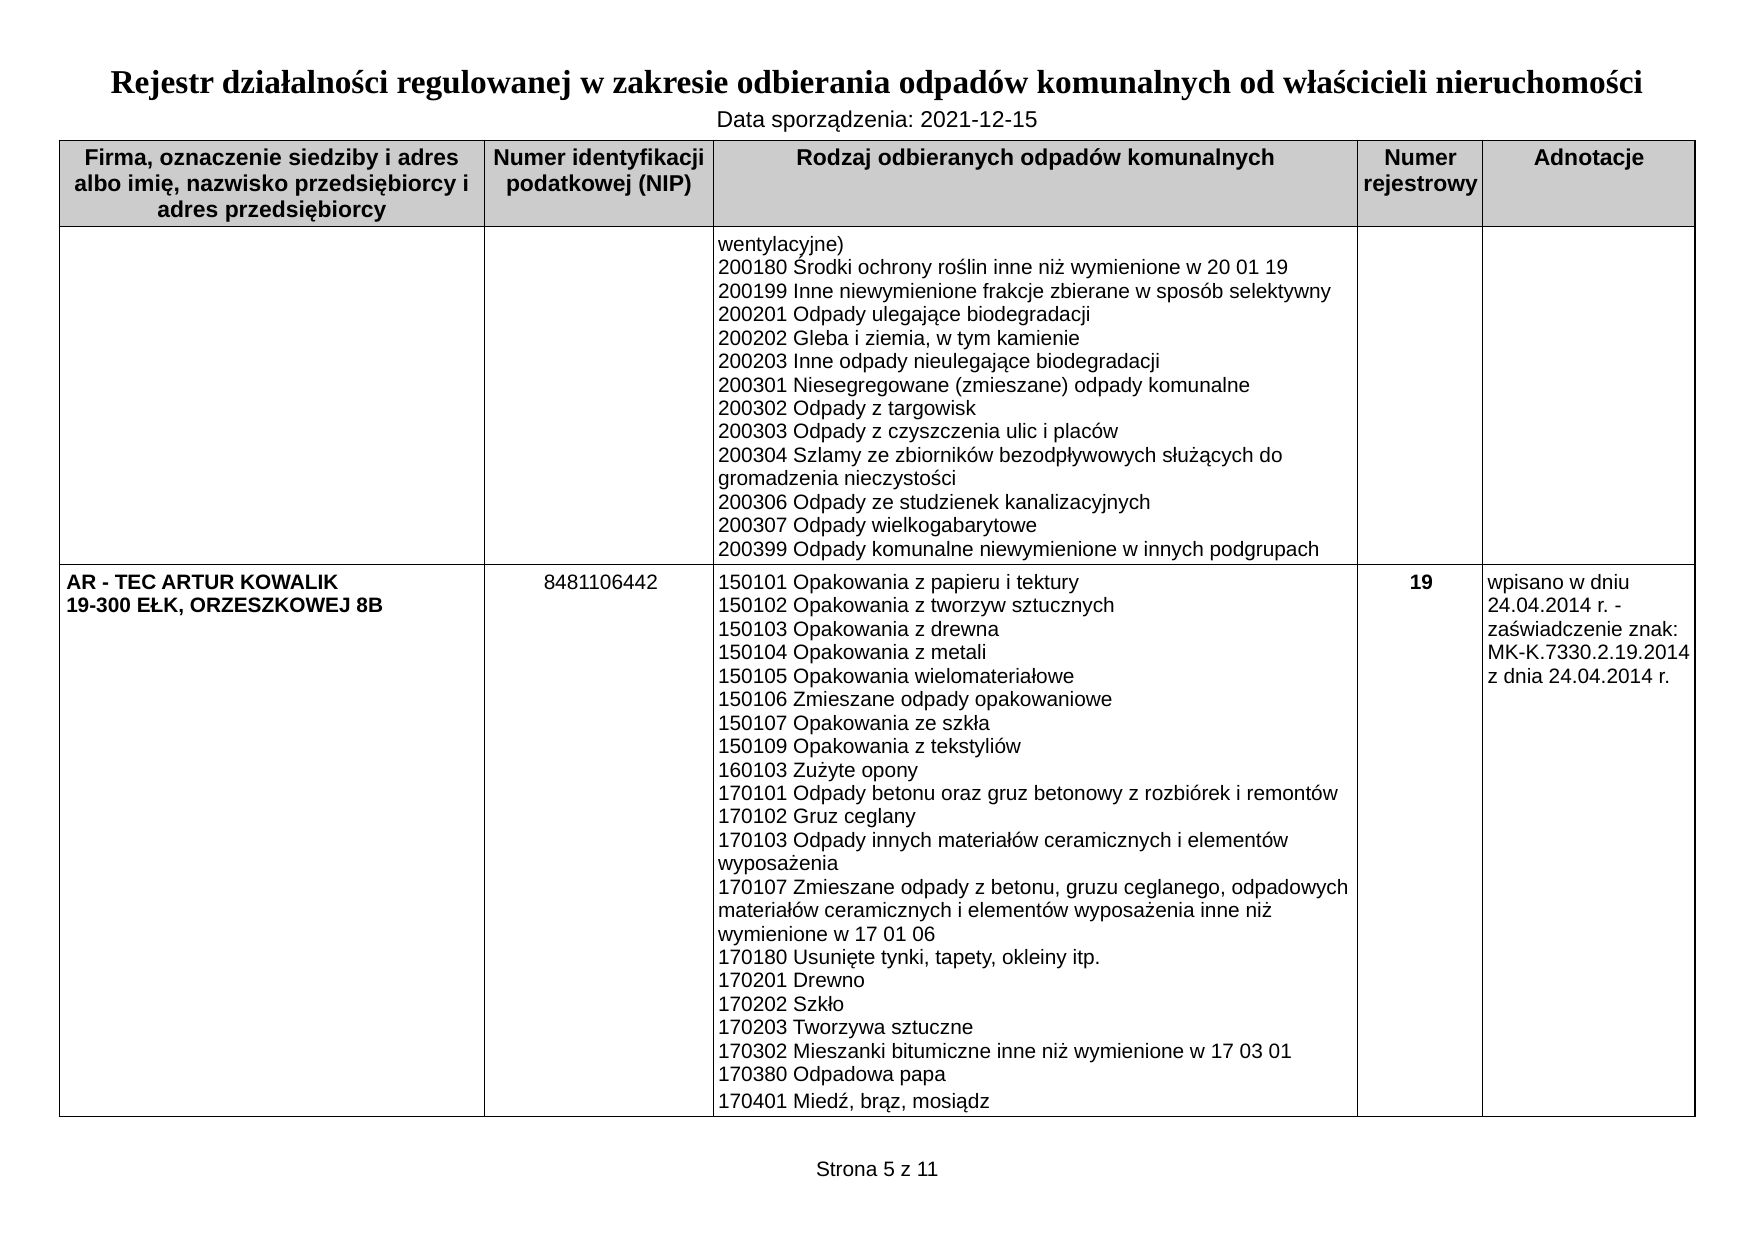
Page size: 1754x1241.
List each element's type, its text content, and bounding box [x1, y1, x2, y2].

table_cell [1358, 227, 1482, 564]
table_cell 150101 Opakowania z papieru i tektury 150102 Opakowania z tworzyw sztucznych 150103 Opakowania z drewna 150104 Opakowania z metali 150105 Opakowania wielomateriałowe 150106 Zmieszane odpady opakowaniowe 150107 Opakowania ze szkła 150109 Opakowania z tekstyliów 160103 Zużyte opony 170101 Odpady betonu oraz gruz betonowy z rozbiórek i remontów 170102 Gruz ceglany 170103 Odpady innych materiałów ceramicznych i elementów wyposażenia 170107 Zmieszane odpady z betonu, gruzu ceglanego, odpadowych materiałów ceramicznych i elementów wyposażenia inne niż wymienione w 17 01 06 170180 Usunięte tynki, tapety, okleiny itp. 170201 Drewno 170202 Szkło 170203 Tworzywa sztuczne 170302 Mieszanki bitumiczne inne niż wymienione w 17 03 01 170380 Odpadowa papa 170401 Miedź, brąz, mosiądz [714, 565, 1357, 1116]
table_cell Numer identyfikacji podatkowej (NIP) [485, 141, 713, 226]
table_cell [60, 227, 484, 564]
table_cell [485, 227, 713, 564]
table_cell 8481106442 [485, 565, 713, 1116]
table_cell Rodzaj odbieranych odpadów komunalnych [714, 141, 1357, 226]
table_header Rejestr działalności regulowanej w zakresie odbierania odpadów komunalnych od właścicieli nieruchomości Data sporządzenia: 2021-12-15 [59, 59, 1695, 139]
table_cell Firma, oznaczenie siedziby i adres albo imię, nazwisko przedsiębiorcy i adres przedsiębiorcy [60, 141, 484, 226]
table_cell Adnotacje [1483, 141, 1694, 226]
table_cell [1483, 227, 1694, 564]
table_cell AR - TEC ARTUR KOWALIK 19-300 EŁK, ORZESZKOWEJ 8B [60, 565, 484, 1116]
table_cell wpisano w dniu 24.04.2014 r. - zaświadczenie znak: MK-K.7330.2.19.2014 z dnia 24.04.2014 r. [1483, 565, 1694, 1116]
table_cell wentylacyjne) 200180 Środki ochrony roślin inne niż wymienione w 20 01 19 200199 Inne niewymienione frakcje zbierane w sposób selektywny 200201 Odpady ulegające biodegradacji 200202 Gleba i ziemia, w tym kamienie 200203 Inne odpady nieulegające biodegradacji 200301 Niesegregowane (zmieszane) odpady komunalne 200302 Odpady z targowisk 200303 Odpady z czyszczenia ulic i placów 200304 Szlamy ze zbiorników bezodpływowych służących do gromadzenia nieczystości 200306 Odpady ze studzienek kanalizacyjnych 200307 Odpady wielkogabarytowe 200399 Odpady komunalne niewymienione w innych podgrupach [714, 227, 1357, 564]
table_cell Numer rejestrowy [1358, 141, 1482, 226]
table_cell 19 [1358, 565, 1482, 1116]
